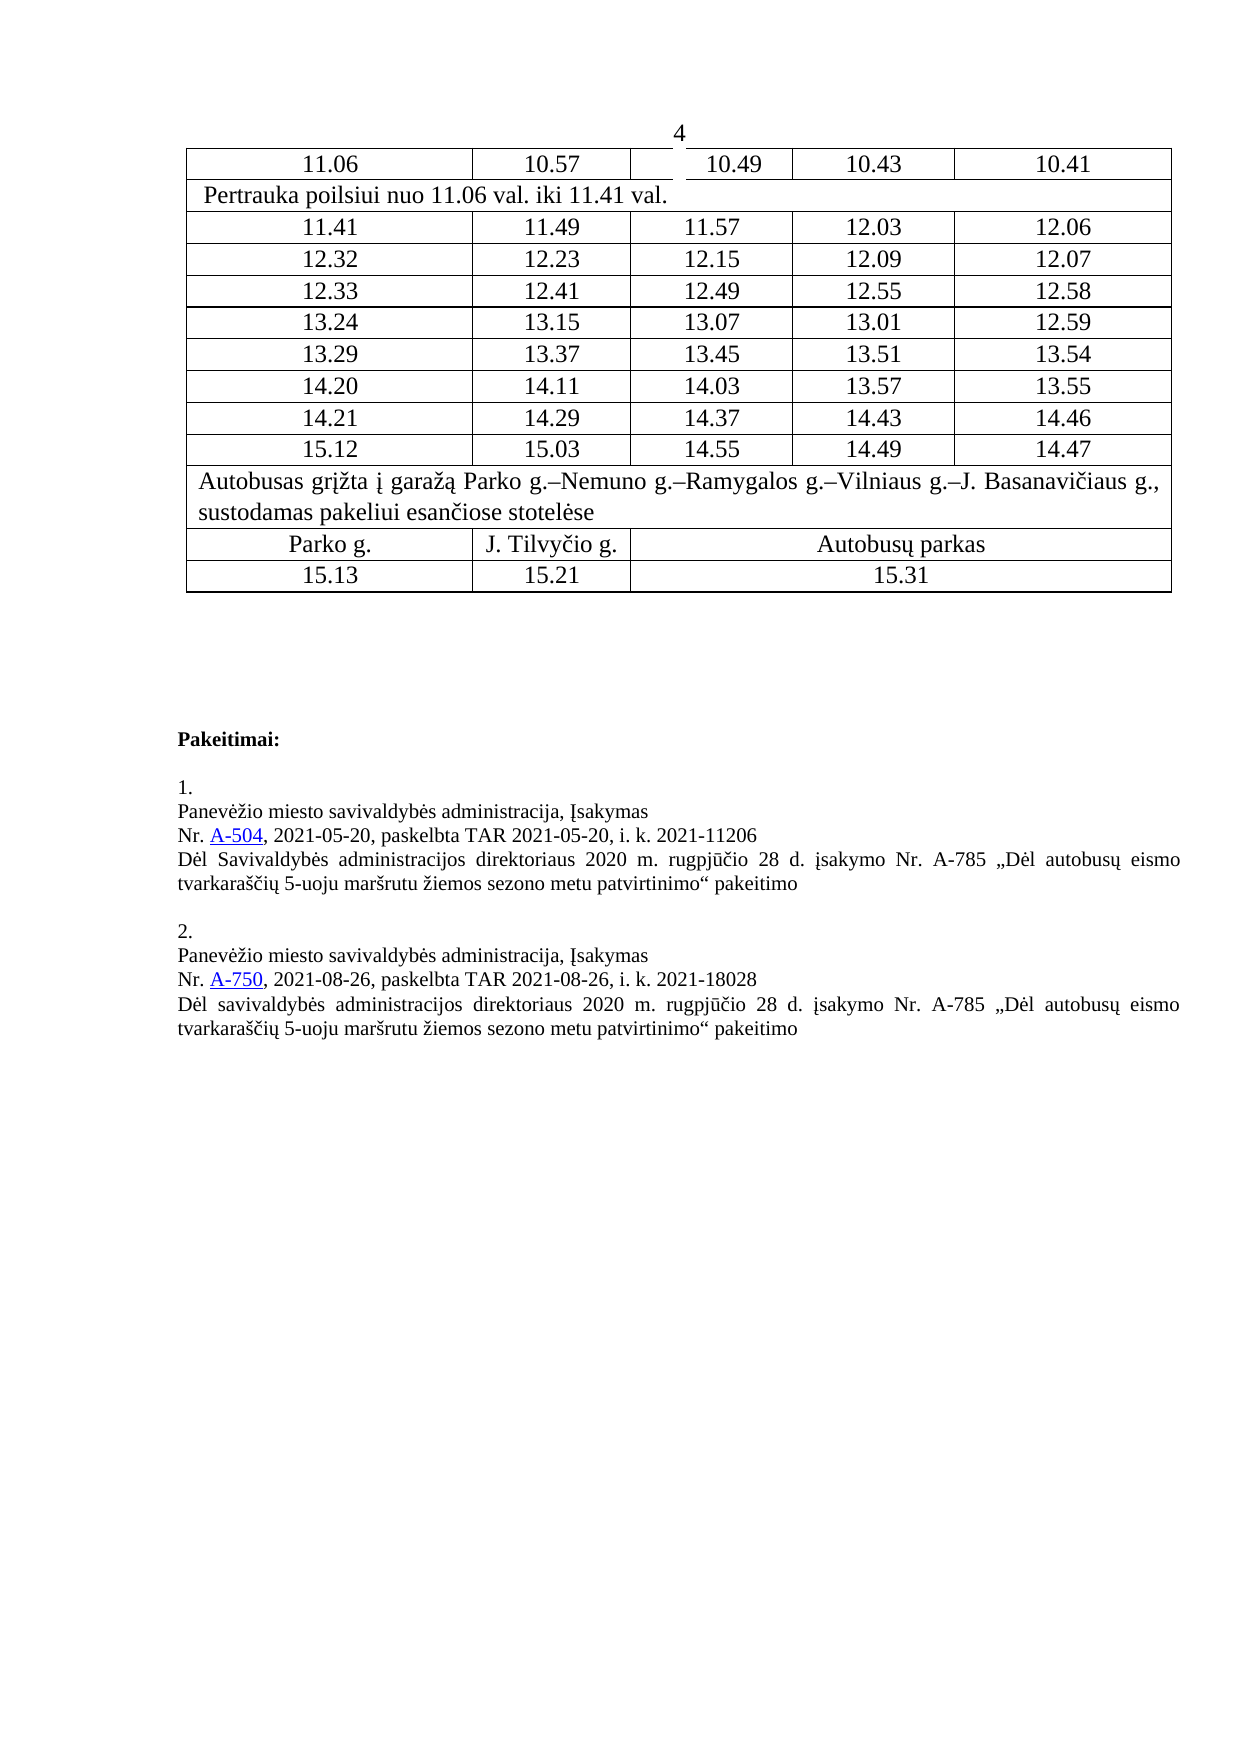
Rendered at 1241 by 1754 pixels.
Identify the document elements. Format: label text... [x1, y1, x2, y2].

table_cell 14.29 [473, 403, 630, 433]
table_cell 13.45 [631, 339, 792, 370]
text Nr. A-750, 2021-08-26, paskelbta TAR 2021-08-26, i. k. 2021-18028 [177, 967, 1181, 991]
text 1. [177, 775, 1181, 799]
table_cell Pertrauka poilsiui nuo 11.06 val. iki 11.41 val. [187, 180, 1171, 211]
text Dėl Savivaldybės administracijos direktoriaus 2020 m. rugpjūčio 28 d. įsakymo Nr. A-785 „Dėl autobusų eismo tvarkaraščių 5-uoju maršrutu žiemos sezono metu patvirtinimo“ pakeitimo [177, 847, 1181, 895]
table_cell 10.43 [793, 149, 954, 179]
table_cell 10.49 [686, 149, 792, 179]
table_cell 12.23 [473, 244, 630, 275]
table_cell 13.54 [955, 339, 1171, 370]
table_cell 14.55 [631, 435, 792, 465]
text Pakeitimai: [177, 727, 1181, 751]
table_cell 12.09 [793, 244, 954, 275]
table_cell 11.49 [473, 212, 630, 243]
table_cell 13.01 [793, 308, 954, 338]
text Dėl savivaldybės administracijos direktoriaus 2020 m. rugpjūčio 28 d. įsakymo Nr. A-785 „Dėl autobusų eismo tvarkaraščių 5-uoju maršrutu žiemos sezono metu patvirtinimo“ pakeitimo [177, 991, 1181, 1039]
table_cell 10.41 [955, 149, 1171, 179]
table_cell 13.55 [955, 371, 1171, 402]
table_cell 14.49 [793, 435, 954, 465]
table_cell 12.49 [631, 276, 792, 306]
table_cell 15.13 [187, 561, 472, 591]
text Panevėžio miesto savivaldybės administracija, Įsakymas [177, 799, 1181, 823]
table_cell 15.12 [187, 435, 472, 465]
table_cell [631, 149, 673, 179]
table_cell 12.41 [473, 276, 630, 306]
table_cell 12.58 [955, 276, 1171, 306]
table_cell 11.57 [631, 212, 792, 243]
table_cell 10.57 [473, 149, 630, 179]
table_cell Autobusas grįžta į garažą Parko g.–Nemuno g.–Ramygalos g.–Vilniaus g.–J. Basanavičiaus g., sustodamas pakeliui esančiose stotelėse [187, 466, 1171, 528]
table_cell 14.20 [187, 371, 472, 402]
table_cell Parko g. [187, 529, 472, 559]
table_cell J. Tilvyčio g. [473, 529, 630, 559]
table_cell 14.47 [955, 435, 1171, 465]
table_cell 12.06 [955, 212, 1171, 243]
text 2. [177, 919, 1181, 943]
table_cell 14.21 [187, 403, 472, 433]
text Panevėžio miesto savivaldybės administracija, Įsakymas [177, 943, 1181, 967]
table_cell 12.59 [955, 308, 1171, 338]
table_cell Autobusų parkas [631, 529, 1171, 559]
table_cell 15.21 [473, 561, 630, 591]
table_cell 13.24 [187, 308, 472, 338]
table_cell 13.07 [631, 308, 792, 338]
table_cell 14.11 [473, 371, 630, 402]
table_cell 14.46 [955, 403, 1171, 433]
table_cell 15.03 [473, 435, 630, 465]
text Nr. A-504, 2021-05-20, paskelbta TAR 2021-05-20, i. k. 2021-11206 [177, 823, 1181, 847]
table_cell 11.06 [187, 149, 472, 179]
table_cell 14.43 [793, 403, 954, 433]
table_cell 14.03 [631, 371, 792, 402]
table_cell 13.29 [187, 339, 472, 370]
table_cell 12.03 [793, 212, 954, 243]
table_cell 12.07 [955, 244, 1171, 275]
table_cell 13.51 [793, 339, 954, 370]
table_cell 12.15 [631, 244, 792, 275]
table_cell 13.57 [793, 371, 954, 402]
table_cell 11.41 [187, 212, 472, 243]
table_cell 14.37 [631, 403, 792, 433]
table_cell 15.31 [631, 561, 1171, 591]
table_cell 13.37 [473, 339, 630, 370]
table_cell 13.15 [473, 308, 630, 338]
table_cell 12.33 [187, 276, 472, 306]
table_cell 12.32 [187, 244, 472, 275]
table_cell 12.55 [793, 276, 954, 306]
